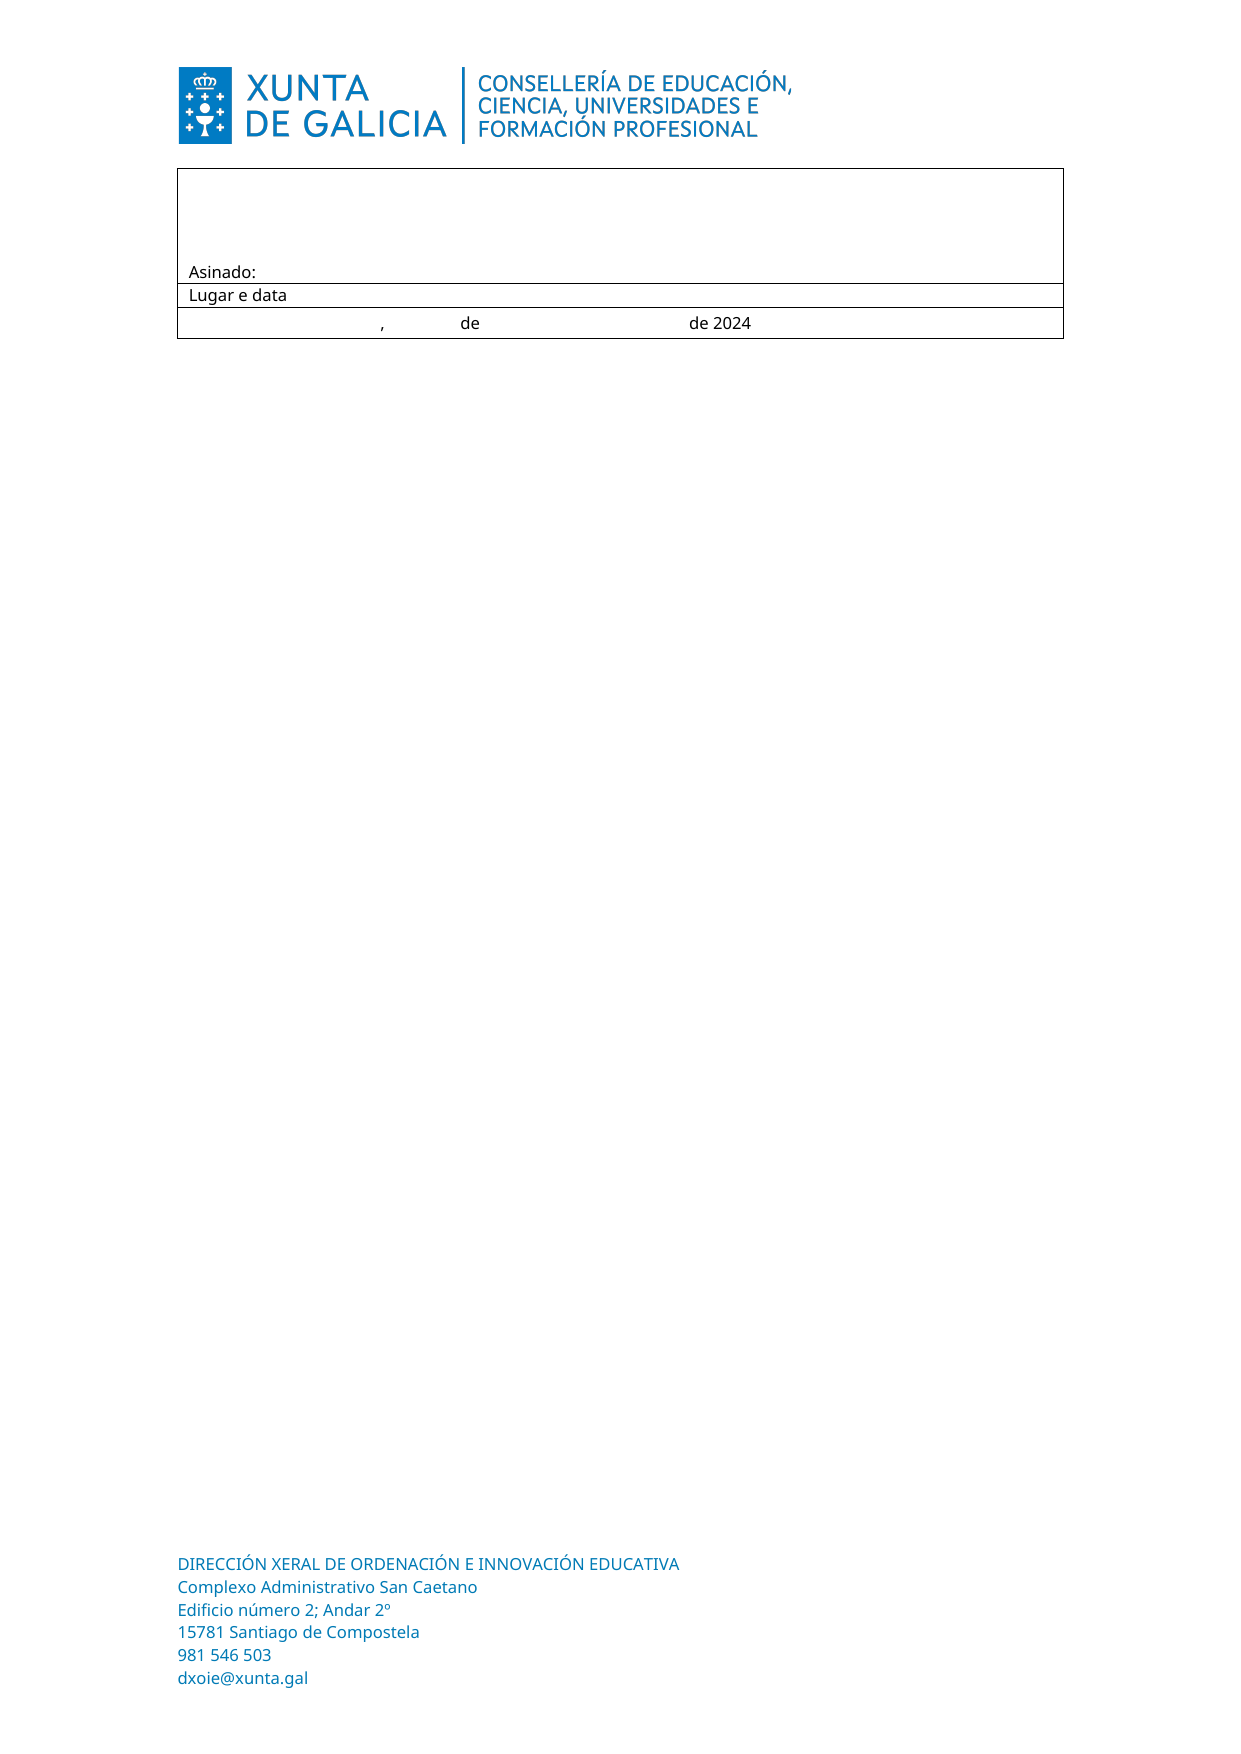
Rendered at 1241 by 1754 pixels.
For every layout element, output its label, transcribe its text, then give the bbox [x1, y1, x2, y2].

picture [179, 1558, 184, 1568]
table_cell Asinado: [178, 169, 1063, 283]
picture [326, 1558, 331, 1568]
table_cell , [369, 308, 398, 338]
picture [375, 1558, 380, 1568]
picture [178, 67, 792, 144]
table_cell [839, 308, 949, 338]
picture [554, 1558, 558, 1568]
table_cell [496, 308, 678, 338]
table_cell Lugar e data [178, 284, 1063, 307]
picture [479, 1558, 483, 1568]
table_cell de 2024 [678, 308, 839, 338]
table_cell [398, 308, 449, 338]
table_cell de [449, 308, 496, 338]
table_cell [949, 308, 1063, 338]
table_cell [178, 308, 369, 338]
